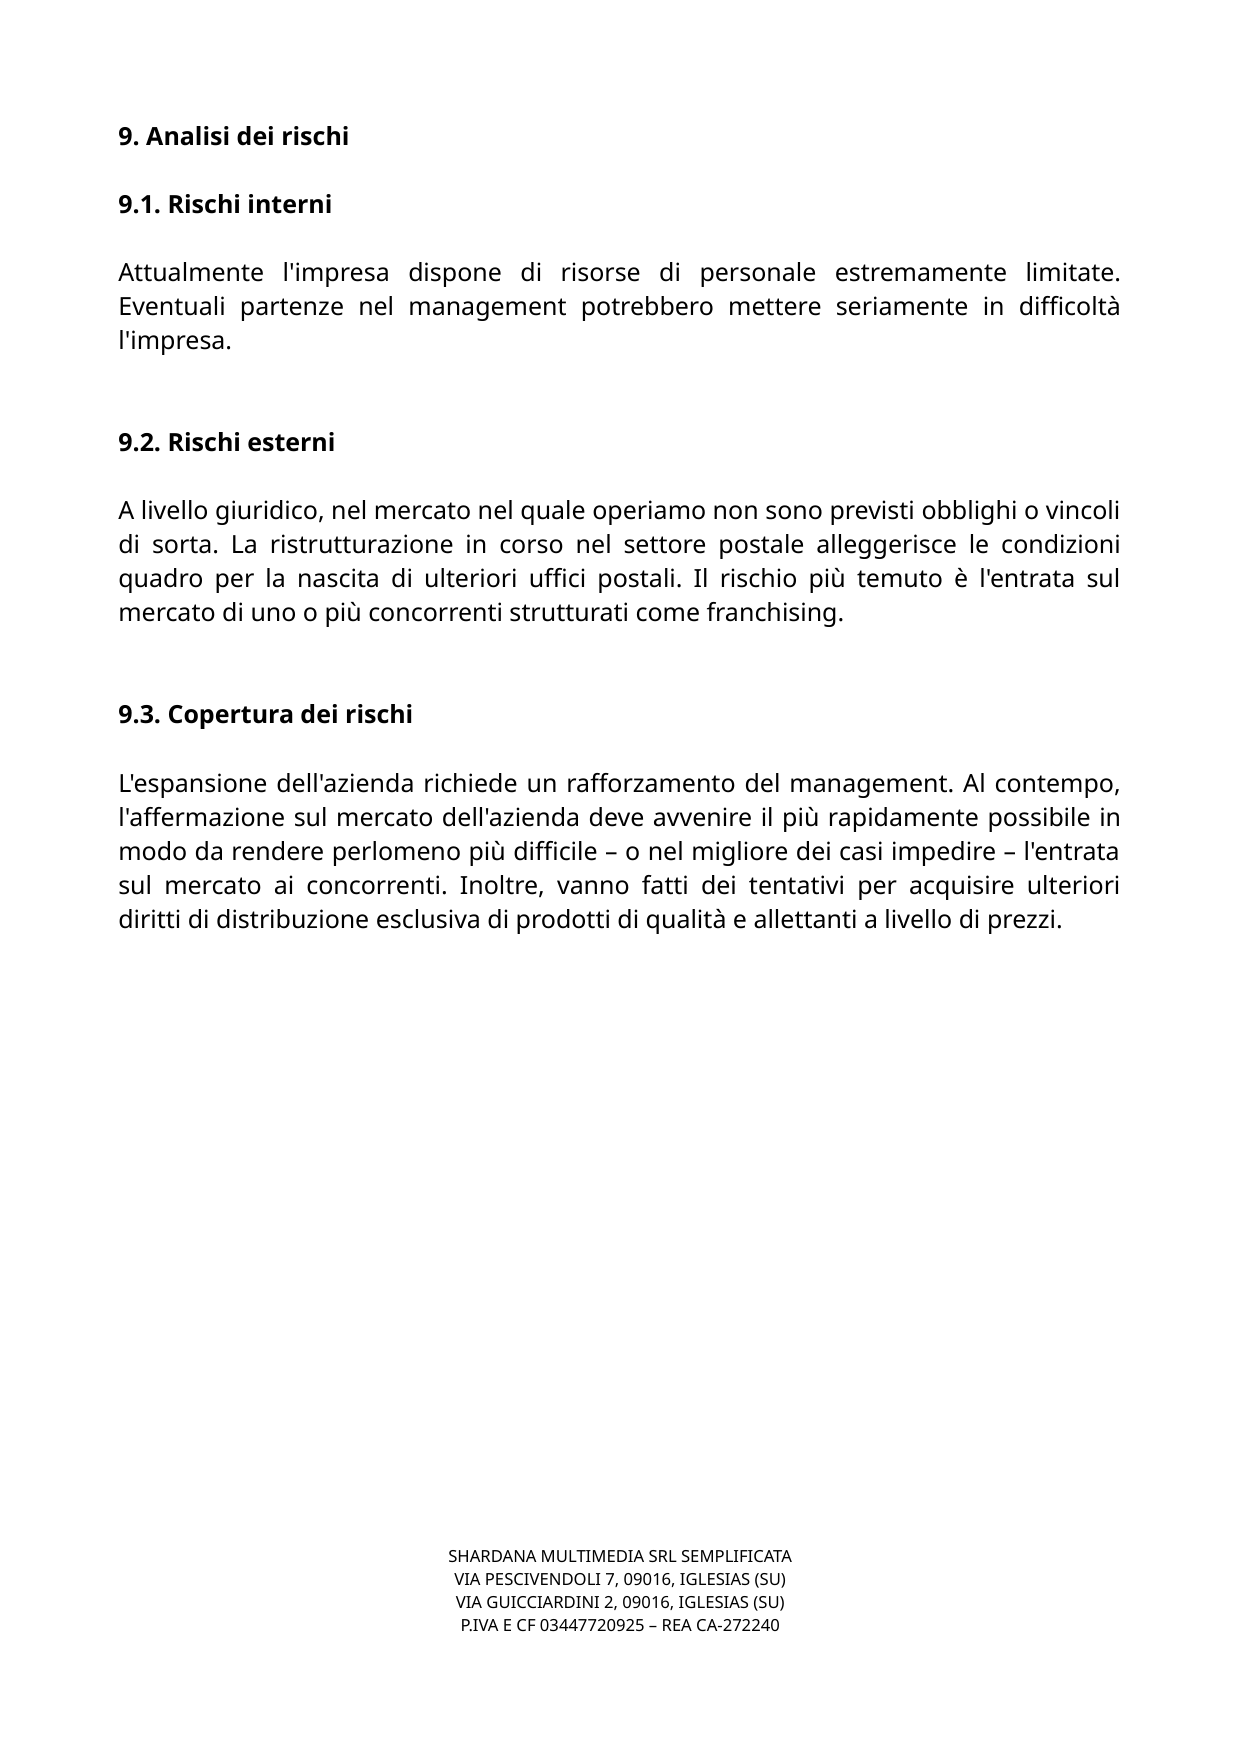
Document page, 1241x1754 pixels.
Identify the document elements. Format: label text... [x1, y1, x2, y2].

text 9.3. Copertura dei rischi [118, 697, 1122, 731]
text 9.2. Rischi esterni [118, 425, 1122, 459]
text 9.1. Rischi interni [118, 186, 1122, 220]
text L'espansione dell'azienda richiede un rafforzamento del management. Al contempo, l'affermazione sul mercato dell'azienda deve avvenire il più rapidamente possibile in modo da rendere perlomeno più difficile – o nel migliore dei casi impedire – l'entrata sul mercato ai concorrenti. Inoltre, vanno fatti dei tentativi per acquisire ulteriori diritti di distribuzione esclusiva di prodotti di qualità e allettanti a livello di prezzi. [118, 765, 1122, 936]
text Attualmente l'impresa dispone di risorse di personale estremamente limitate. Eventuali partenze nel management potrebbero mettere seriamente in difficoltà l'impresa. [118, 254, 1122, 357]
text 9. Analisi dei rischi [118, 118, 1122, 152]
text A livello giuridico, nel mercato nel quale operiamo non sono previsti obblighi o vincoli di sorta. La ristrutturazione in corso nel settore postale alleggerisce le condizioni quadro per la nascita di ulteriori uffici postali. Il rischio più temuto è l'entrata sul mercato di uno o più concorrenti strutturati come franchising. [118, 493, 1122, 629]
